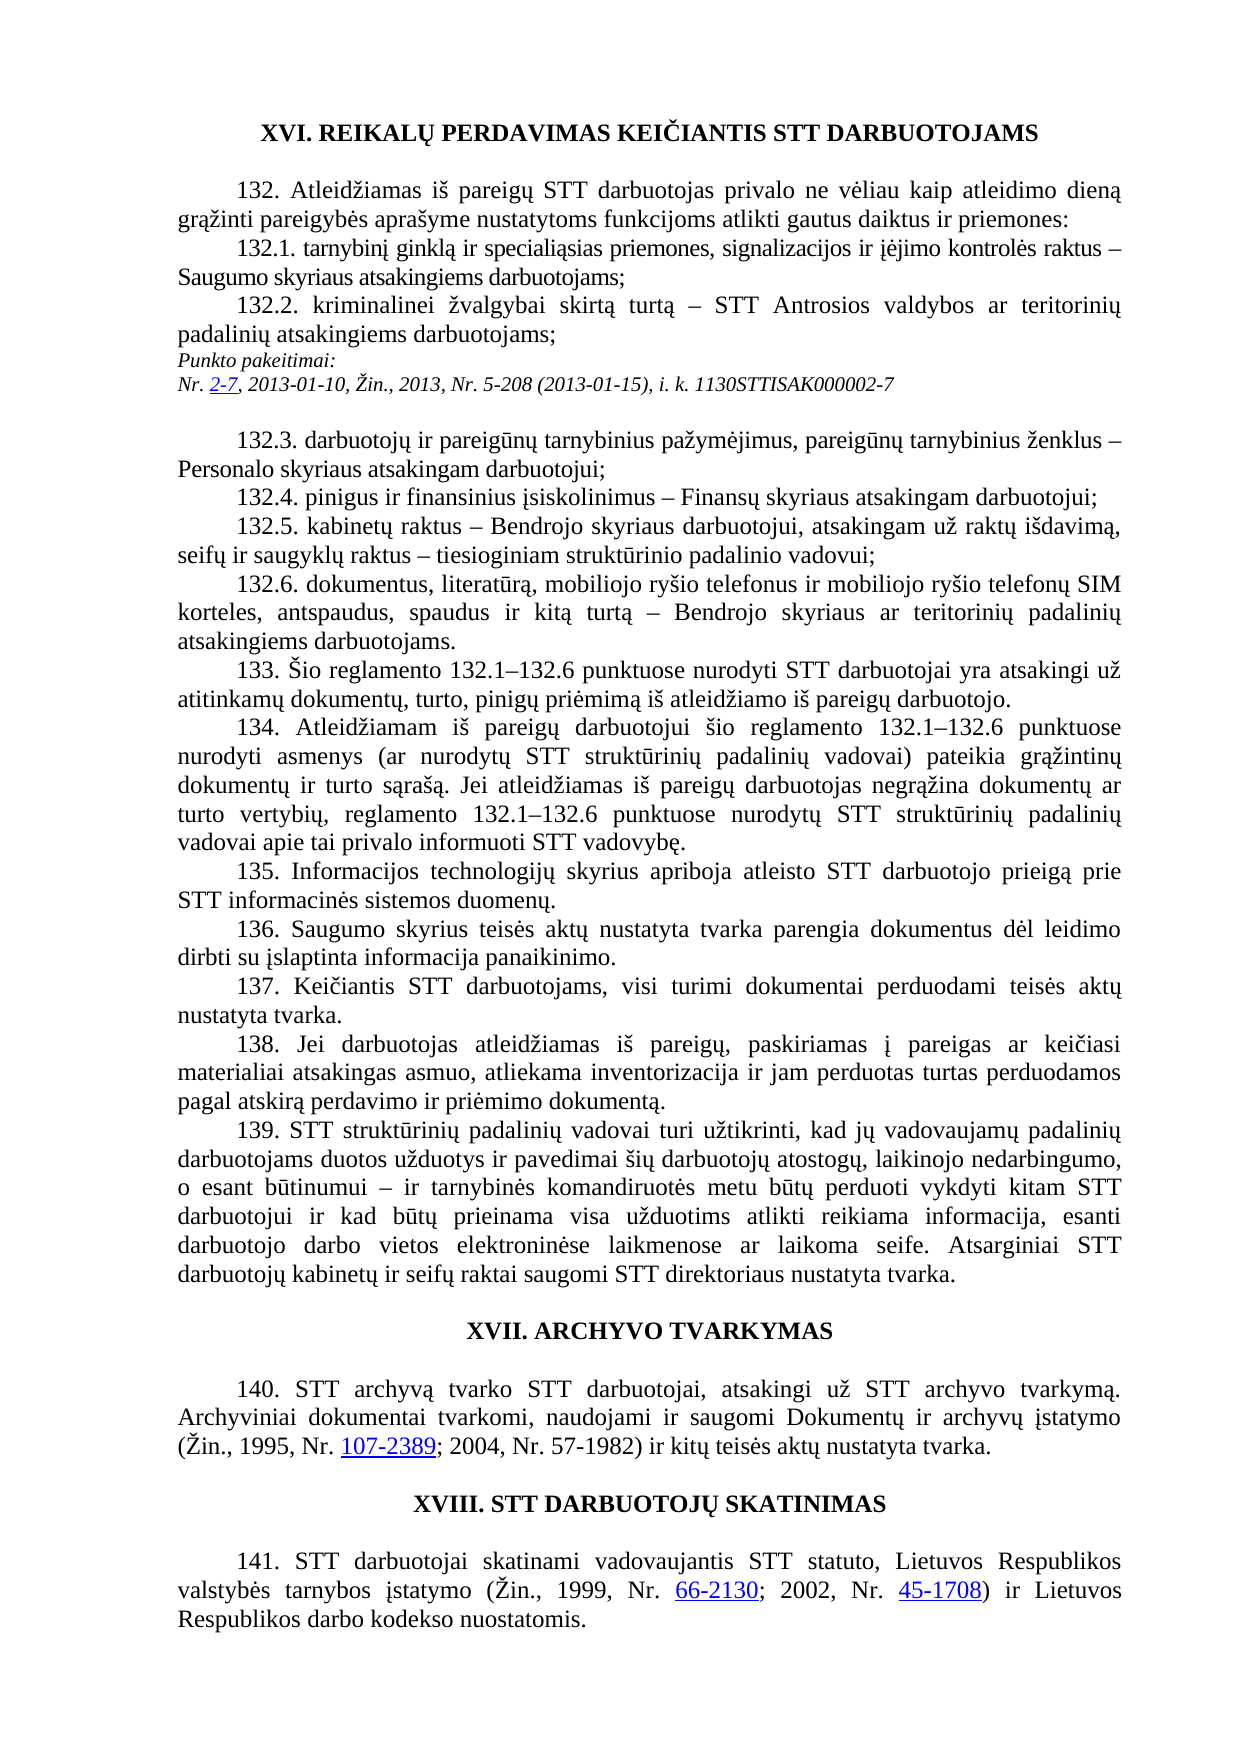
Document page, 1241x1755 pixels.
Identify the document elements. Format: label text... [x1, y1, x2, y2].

text Nr. 2-7, 2013-01-10, Žin., 2013, Nr. 5-208 (2013-01-15), i. k. 1130STTISAK000002-7 [177, 372, 1122, 396]
text XVII. ARCHYVO TVARKYMAS [177, 1316, 1122, 1345]
text 135. Informacijos technologijų skyrius apriboja atleisto STT darbuotojo prieigą prie STT informacinės sistemos duomenų. [177, 856, 1122, 914]
text 141. STT darbuotojai skatinami vadovaujantis STT statuto, Lietuvos Respublikos valstybės tarnybos įstatymo (Žin., 1999, Nr. 66-2130; 2002, Nr. 45-1708) ir Lietuvos Respublikos darbo kodekso nuostatomis. [177, 1546, 1122, 1632]
text 140. STT archyvą tvarko STT darbuotojai, atsakingi už STT archyvo tvarkymą. Archyviniai dokumentai tvarkomi, naudojami ir saugomi Dokumentų ir archyvų įstatymo (Žin., 1995, Nr. 107-2389; 2004, Nr. 57-1982) ir kitų teisės aktų nustatyta tvarka. [177, 1374, 1122, 1460]
text XVI. REIKALŲ PERDAVIMAS KEIČIANTIS STT DARBUOTOJAMS [177, 118, 1122, 147]
text 133. Šio reglamento 132.1–132.6 punktuose nurodyti STT darbuotojai yra atsakingi už atitinkamų dokumentų, turto, pinigų priėmimą iš atleidžiamo iš pareigų darbuotojo. [177, 655, 1122, 712]
text 136. Saugumo skyrius teisės aktų nustatyta tvarka parengia dokumentus dėl leidimo dirbti su įslaptinta informacija panaikinimo. [177, 914, 1122, 971]
text 134. Atleidžiamam iš pareigų darbuotojui šio reglamento 132.1–132.6 punktuose nurodyti asmenys (ar nurodytų STT struktūrinių padalinių vadovai) pateikia grąžintinų dokumentų ir turto sąrašą. Jei atleidžiamas iš pareigų darbuotojas negrąžina dokumentų ar turto vertybių, reglamento 132.1–132.6 punktuose nurodytų STT struktūrinių padalinių vadovai apie tai privalo informuoti STT vadovybę. [177, 712, 1122, 856]
text 132.5. kabinetų raktus – Bendrojo skyriaus darbuotojui, atsakingam už raktų išdavimą, seifų ir saugyklų raktus – tiesioginiam struktūrinio padalinio vadovui; [177, 511, 1122, 569]
text 132.2. kriminalinei žvalgybai skirtą turtą – STT Antrosios valdybos ar teritorinių padalinių atsakingiems darbuotojams; [177, 291, 1122, 348]
text 132.6. dokumentus, literatūrą, mobiliojo ryšio telefonus ir mobiliojo ryšio telefonų SIM korteles, antspaudus, spaudus ir kitą turtą – Bendrojo skyriaus ar teritorinių padalinių atsakingiems darbuotojams. [177, 569, 1122, 655]
text 132.4. pinigus ir finansinius įsiskolinimus – Finansų skyriaus atsakingam darbuotojui; [177, 482, 1122, 511]
text XVIII. STT DARBUOTOJŲ SKATINIMAS [177, 1489, 1122, 1517]
text 139. STT struktūrinių padalinių vadovai turi užtikrinti, kad jų vadovaujamų padalinių darbuotojams duotos užduotys ir pavedimai šių darbuotojų atostogų, laikinojo nedarbingumo, o esant būtinumui – ir tarnybinės komandiruotės metu būtų perduoti vykdyti kitam STT darbuotojui ir kad būtų prieinama visa užduotims atlikti reikiama informacija, esanti darbuotojo darbo vietos elektroninėse laikmenose ar laikoma seife. Atsarginiai STT darbuotojų kabinetų ir seifų raktai saugomi STT direktoriaus nustatyta tvarka. [177, 1115, 1122, 1287]
text 132.3. darbuotojų ir pareigūnų tarnybinius pažymėjimus, pareigūnų tarnybinius ženklus – Personalo skyriaus atsakingam darbuotojui; [177, 425, 1122, 482]
text 137. Keičiantis STT darbuotojams, visi turimi dokumentai perduodami teisės aktų nustatyta tvarka. [177, 971, 1122, 1029]
text 138. Jei darbuotojas atleidžiamas iš pareigų, paskiriamas į pareigas ar keičiasi materialiai atsakingas asmuo, atliekama inventorizacija ir jam perduotas turtas perduodamos pagal atskirą perdavimo ir priėmimo dokumentą. [177, 1029, 1122, 1115]
text Punkto pakeitimai: [177, 348, 1122, 372]
text 132.1. tarnybinį ginklą ir specialiąsias priemones, signalizacijos ir įėjimo kontrolės raktus – Saugumo skyriaus atsakingiems darbuotojams; [177, 233, 1122, 291]
text 132. Atleidžiamas iš pareigų STT darbuotojas privalo ne vėliau kaip atleidimo dieną grąžinti pareigybės aprašyme nustatytoms funkcijoms atlikti gautus daiktus ir priemones: [177, 176, 1122, 233]
